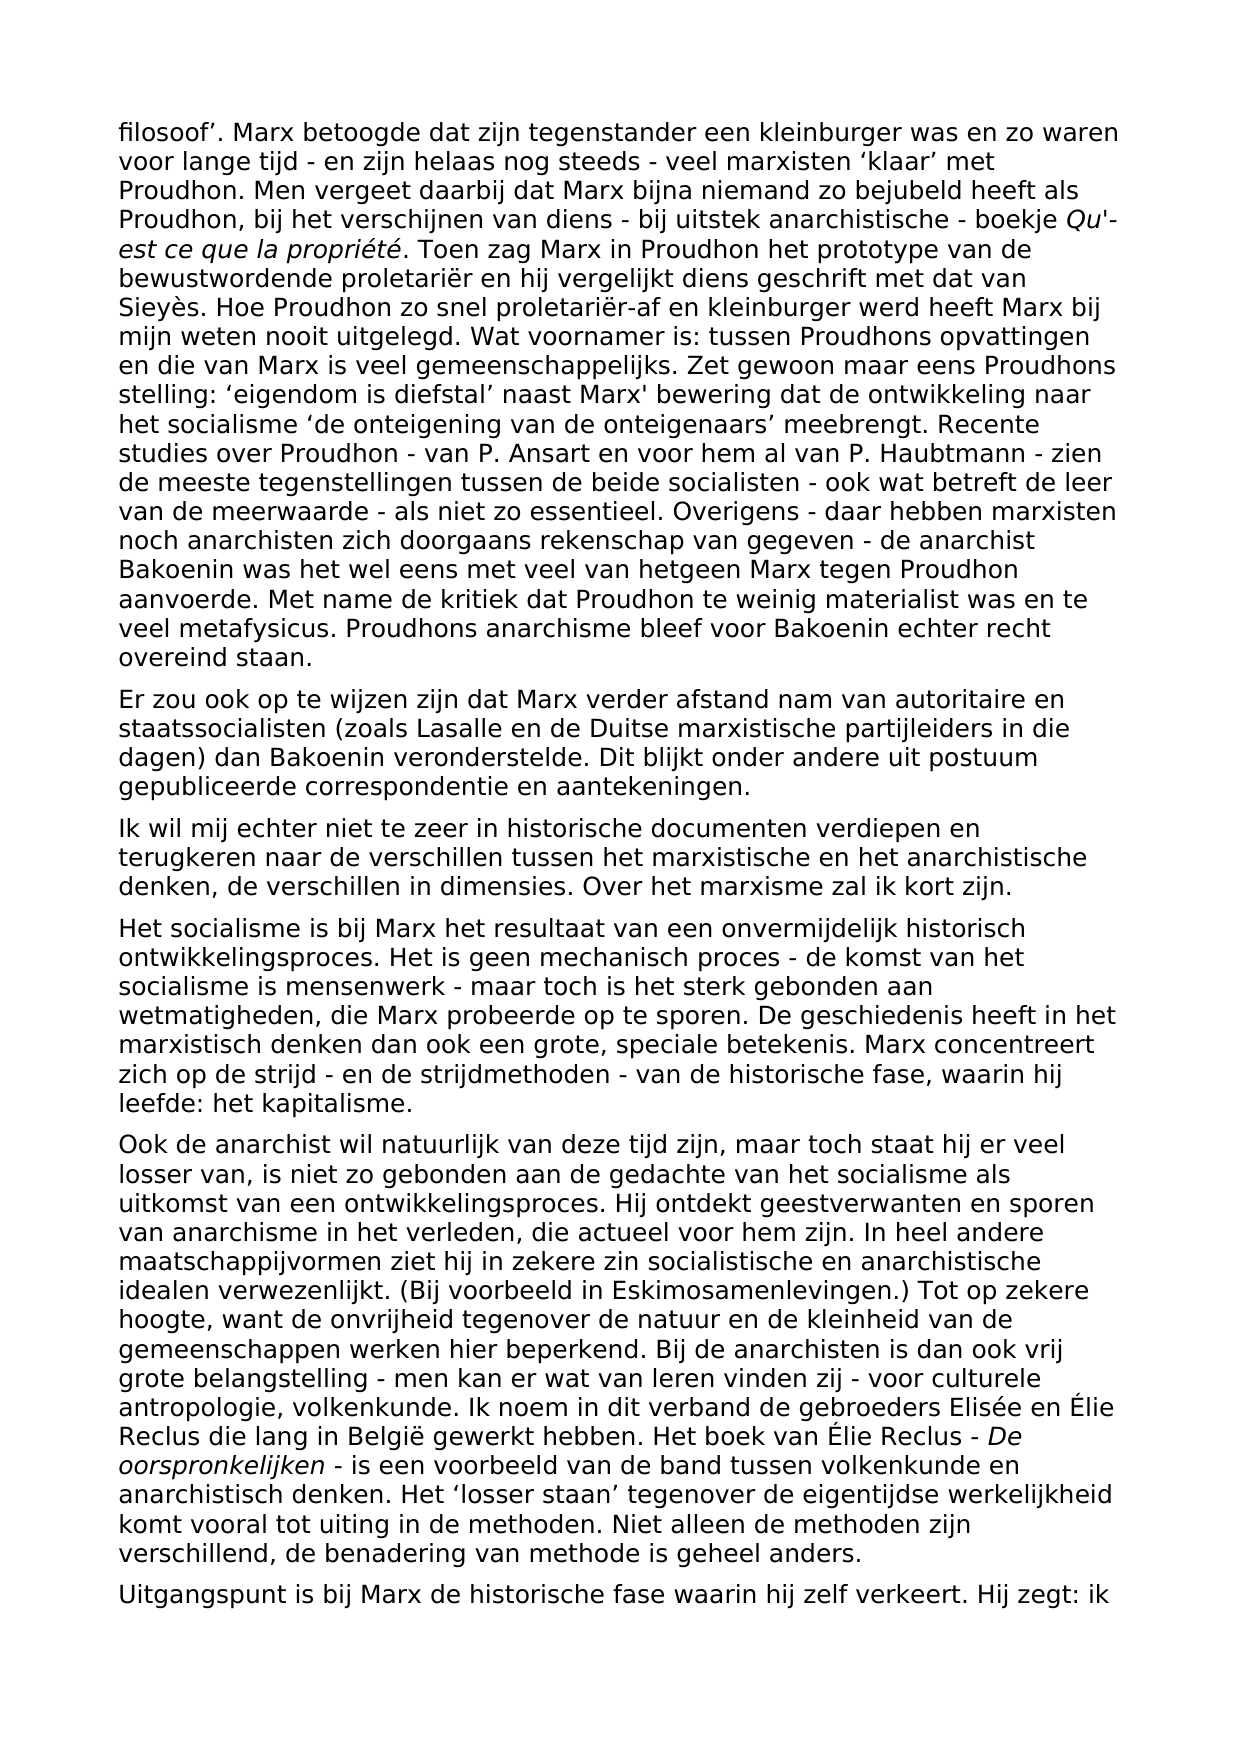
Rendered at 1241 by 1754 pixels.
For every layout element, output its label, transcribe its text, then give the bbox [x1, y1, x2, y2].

text Ook de anarchist wil natuurlijk van deze tijd zijn, maar toch staat hij er veel losser van, is niet zo gebonden aan de gedachte van het socialisme als uitkomst van een ontwikkelingsproces. Hij ontdekt geestverwanten en sporen van anarchisme in het verleden, die actueel voor hem zijn. In heel andere maatschappijvormen ziet hij in zekere zin socialistische en anarchistische idealen verwezenlijkt. (Bij voorbeeld in Eskimosamenlevingen.) Tot op zekere hoogte, want de onvrijheid tegenover de natuur en de kleinheid van de gemeenschappen werken hier beperkend. Bij de anarchisten is dan ook vrij grote belangstelling - men kan er wat van leren vinden zij - voor culturele antropologie, volkenkunde. Ik noem in dit verband de gebroeders Elisée en Élie Reclus die lang in België gewerkt hebben. Het boek van Élie Reclus - De oorspronkelijken - is een voorbeeld van de band tussen volkenkunde en anarchistisch denken. Het ‘losser staan’ tegenover de eigentijdse werkelijkheid komt vooral tot uiting in de methoden. Niet alleen de methoden zijn verschillend, de benadering van methode is geheel anders. [118, 1131, 1122, 1568]
text Het socialisme is bij Marx het resultaat van een onvermijdelijk historisch ontwikkelingsproces. Het is geen mechanisch proces - de komst van het socialisme is mensenwerk - maar toch is het sterk gebonden aan wetmatigheden, die Marx probeerde op te sporen. De geschiedenis heeft in het marxistisch denken dan ook een grote, speciale betekenis. Marx concentreert zich op de strijd - en de strijdmethoden - van de historische fase, waarin hij leefde: het kapitalisme. [118, 914, 1122, 1118]
text Er zou ook op te wijzen zijn dat Marx verder afstand nam van autoritaire en staatssocialisten (zoals Lasalle en de Duitse marxistische partijleiders in die dagen) dan Bakoenin veronderstelde. Dit blijkt onder andere uit postuum gepubliceerde correspondentie en aantekeningen. [118, 685, 1122, 801]
text filosoof’. Marx betoogde dat zijn tegenstander een kleinburger was en zo waren voor lange tijd - en zijn helaas nog steeds - veel marxisten ‘klaar’ met Proudhon. Men vergeet daarbij dat Marx bijna niemand zo bejubeld heeft als Proudhon, bij het verschijnen van diens - bij uitstek anarchistische - boekje Qu'-est ce que la propriété. Toen zag Marx in Proudhon het prototype van de bewustwordende proletariër en hij vergelijkt diens geschrift met dat van Sieyès. Hoe Proudhon zo snel proletariër-af en kleinburger werd heeft Marx bij mijn weten nooit uitgelegd. Wat voornamer is: tussen Proudhons opvattingen en die van Marx is veel gemeenschappelijks. Zet gewoon maar eens Proudhons stelling: ‘eigendom is diefstal’ naast Marx' bewering dat de ontwikkeling naar het socialisme ‘de onteigening van de onteigenaars’ meebrengt. Recente studies over Proudhon - van P. Ansart en voor hem al van P. Haubtmann - zien de meeste tegenstellingen tussen de beide socialisten - ook wat betreft de leer van de meerwaarde - als niet zo essentieel. Overigens - daar hebben marxisten noch anarchisten zich doorgaans rekenschap van gegeven - de anarchist Bakoenin was het wel eens met veel van hetgeen Marx tegen Proudhon aanvoerde. Met name de kritiek dat Proudhon te weinig materialist was en te veel metafysicus. Proudhons anarchisme bleef voor Bakoenin echter recht overeind staan. [118, 118, 1122, 672]
text Ik wil mij echter niet te zeer in historische documenten verdiepen en terugkeren naar de verschillen tussen het marxistische en het anarchistische denken, de verschillen in dimensies. Over het marxisme zal ik kort zijn. [118, 814, 1122, 901]
text Uitgangspunt is bij Marx de historische fase waarin hij zelf verkeert. Hij zegt: ik [118, 1581, 1122, 1610]
